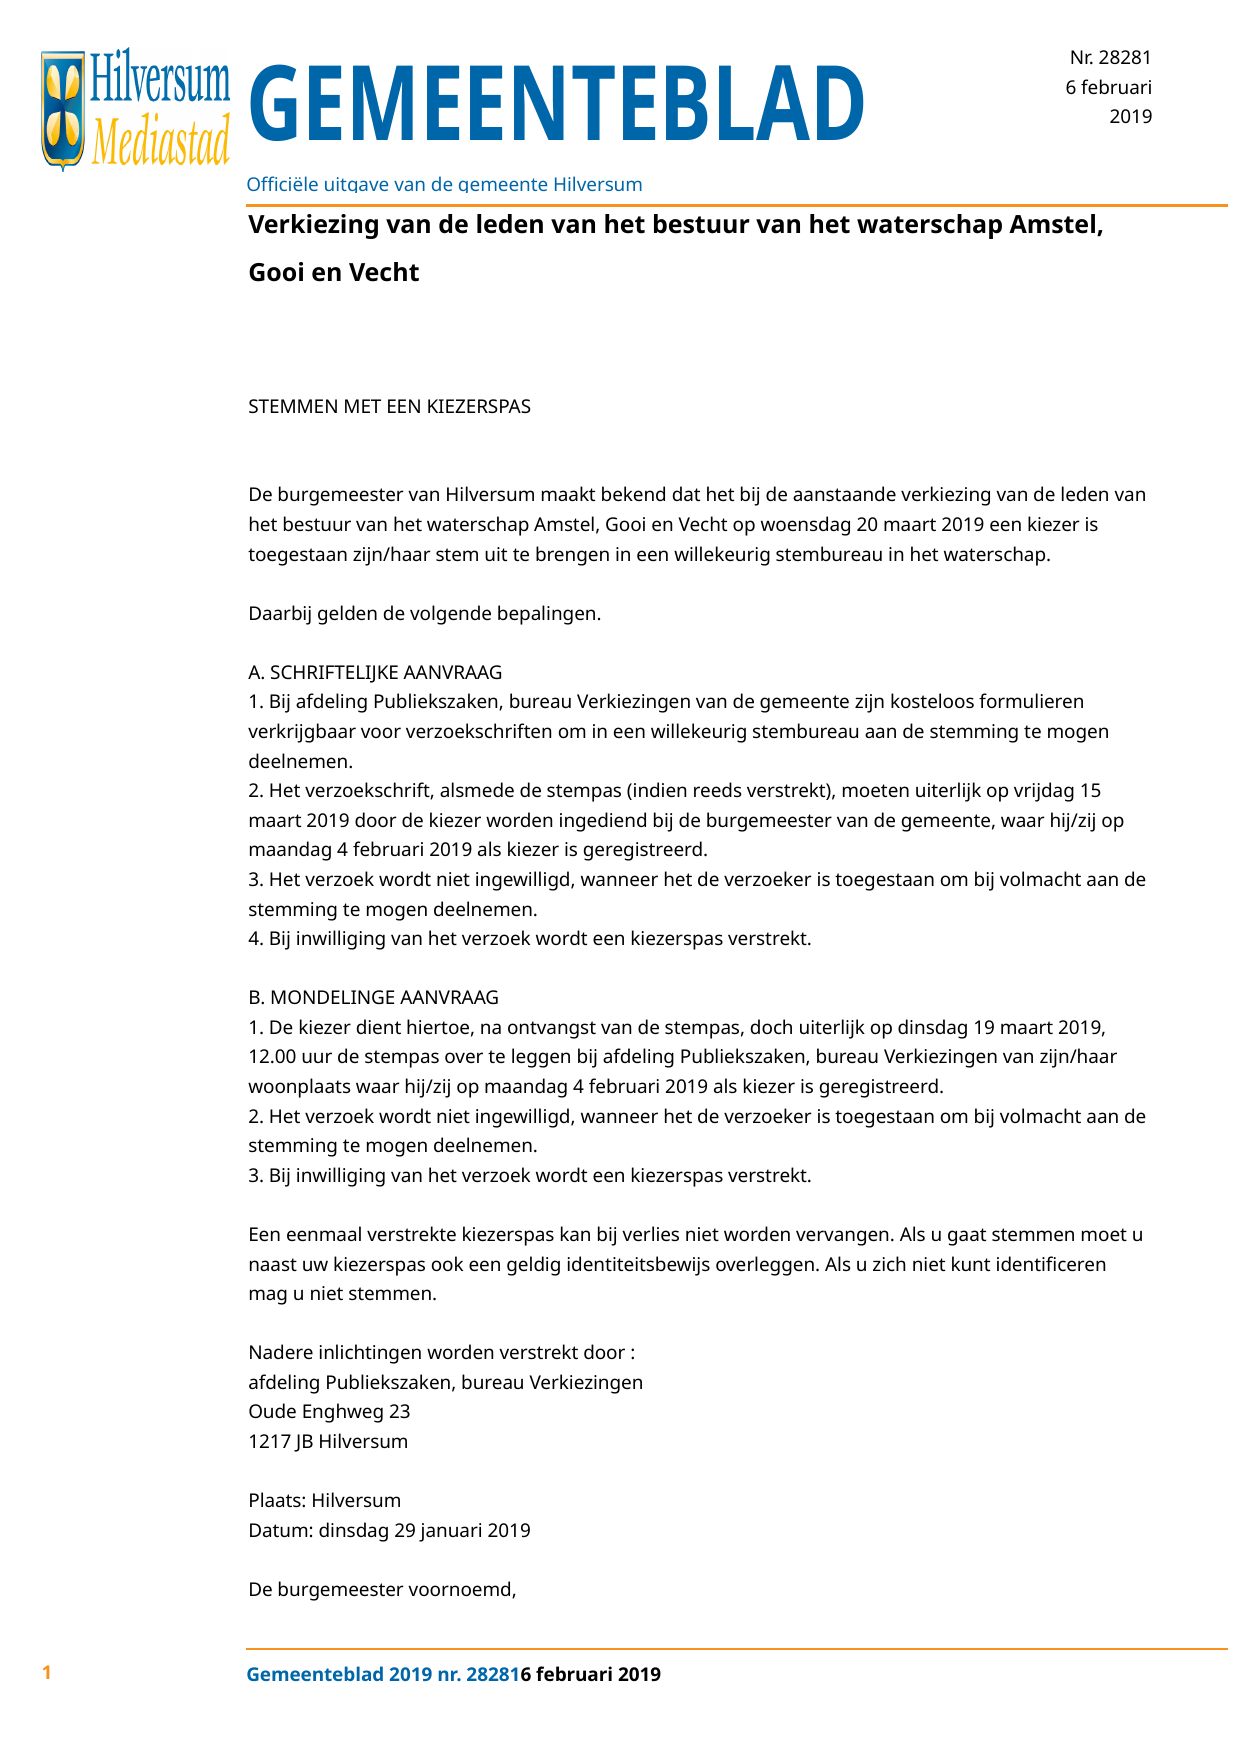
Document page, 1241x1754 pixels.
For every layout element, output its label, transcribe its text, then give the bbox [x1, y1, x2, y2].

text 1. De kiezer dient hiertoe, na ontvangst van de stempas, doch uiterlijk op dinsdag 19 maart 2019, 12.00 uur de stempas over te leggen bij afdeling Publiekszaken, bureau Verkiezingen van zijn/haar woonplaats waar hij/zij op maandag 4 februari 2019 als kiezer is geregistreerd. [248, 1014, 1152, 1099]
text 2. Het verzoekschrift, alsmede de stempas (indien reeds verstrekt), moeten uiterlijk op vrijdag 15 maart 2019 door de kiezer worden ingediend bij de burgemeester van de gemeente, waar hij/zij op maandag 4 februari 2019 als kiezer is geregistreerd. [248, 777, 1152, 862]
text Daarbij gelden de volgende bepalingen. [248, 600, 1152, 626]
text B. MONDELINGE AANVRAAG [248, 984, 1152, 1010]
text Een eenmaal verstrekte kiezerspas kan bij verlies niet worden vervangen. Als u gaat stemmen moet u naast uw kiezerspas ook een geldig identiteitsbewijs overleggen. Als u zich niet kunt identificeren mag u niet stemmen. [248, 1221, 1152, 1306]
text Plaats: Hilversum [248, 1487, 1152, 1513]
text 4. Bij inwilliging van het verzoek wordt een kiezerspas verstrekt. [248, 925, 1152, 951]
text Verkiezing van de leden van het bestuur van het waterschap Amstel, Gooi en Vecht [248, 207, 1152, 288]
text Datum: dinsdag 29 januari 2019 [248, 1517, 1152, 1543]
text afdeling Publiekszaken, bureau Verkiezingen [248, 1369, 1152, 1395]
text A. SCHRIFTELIJKE AANVRAAG [248, 659, 1152, 685]
text 1217 JB Hilversum [248, 1428, 1152, 1454]
text De burgemeester voornoemd, [248, 1576, 1152, 1602]
text 3. Het verzoek wordt niet ingewilligd, wanneer het de verzoeker is toegestaan om bij volmacht aan de stemming te mogen deelnemen. [248, 866, 1152, 922]
text STEMMEN MET EEN KIEZERSPAS [248, 393, 1152, 419]
picture [41, 47, 231, 172]
text 1. Bij afdeling Publiekszaken, bureau Verkiezingen van de gemeente zijn kosteloos formulieren verkrijgbaar voor verzoekschriften om in een willekeurig stembureau aan de stemming te mogen deelnemen. [248, 689, 1152, 774]
text Nadere inlichtingen worden verstrekt door : [248, 1339, 1152, 1365]
text De burgemeester van Hilversum maakt bekend dat het bij de aanstaande verkiezing van de leden van het bestuur van het waterschap Amstel, Gooi en Vecht op woensdag 20 maart 2019 een kiezer is toegestaan zijn/haar stem uit te brengen in een willekeurig stembureau in het waterschap. [248, 482, 1152, 567]
text 2. Het verzoek wordt niet ingewilligd, wanneer het de verzoeker is toegestaan om bij volmacht aan de stemming te mogen deelnemen. [248, 1103, 1152, 1158]
text 3. Bij inwilliging van het verzoek wordt een kiezerspas verstrekt. [248, 1162, 1152, 1188]
text Oude Enghweg 23 [248, 1399, 1152, 1424]
